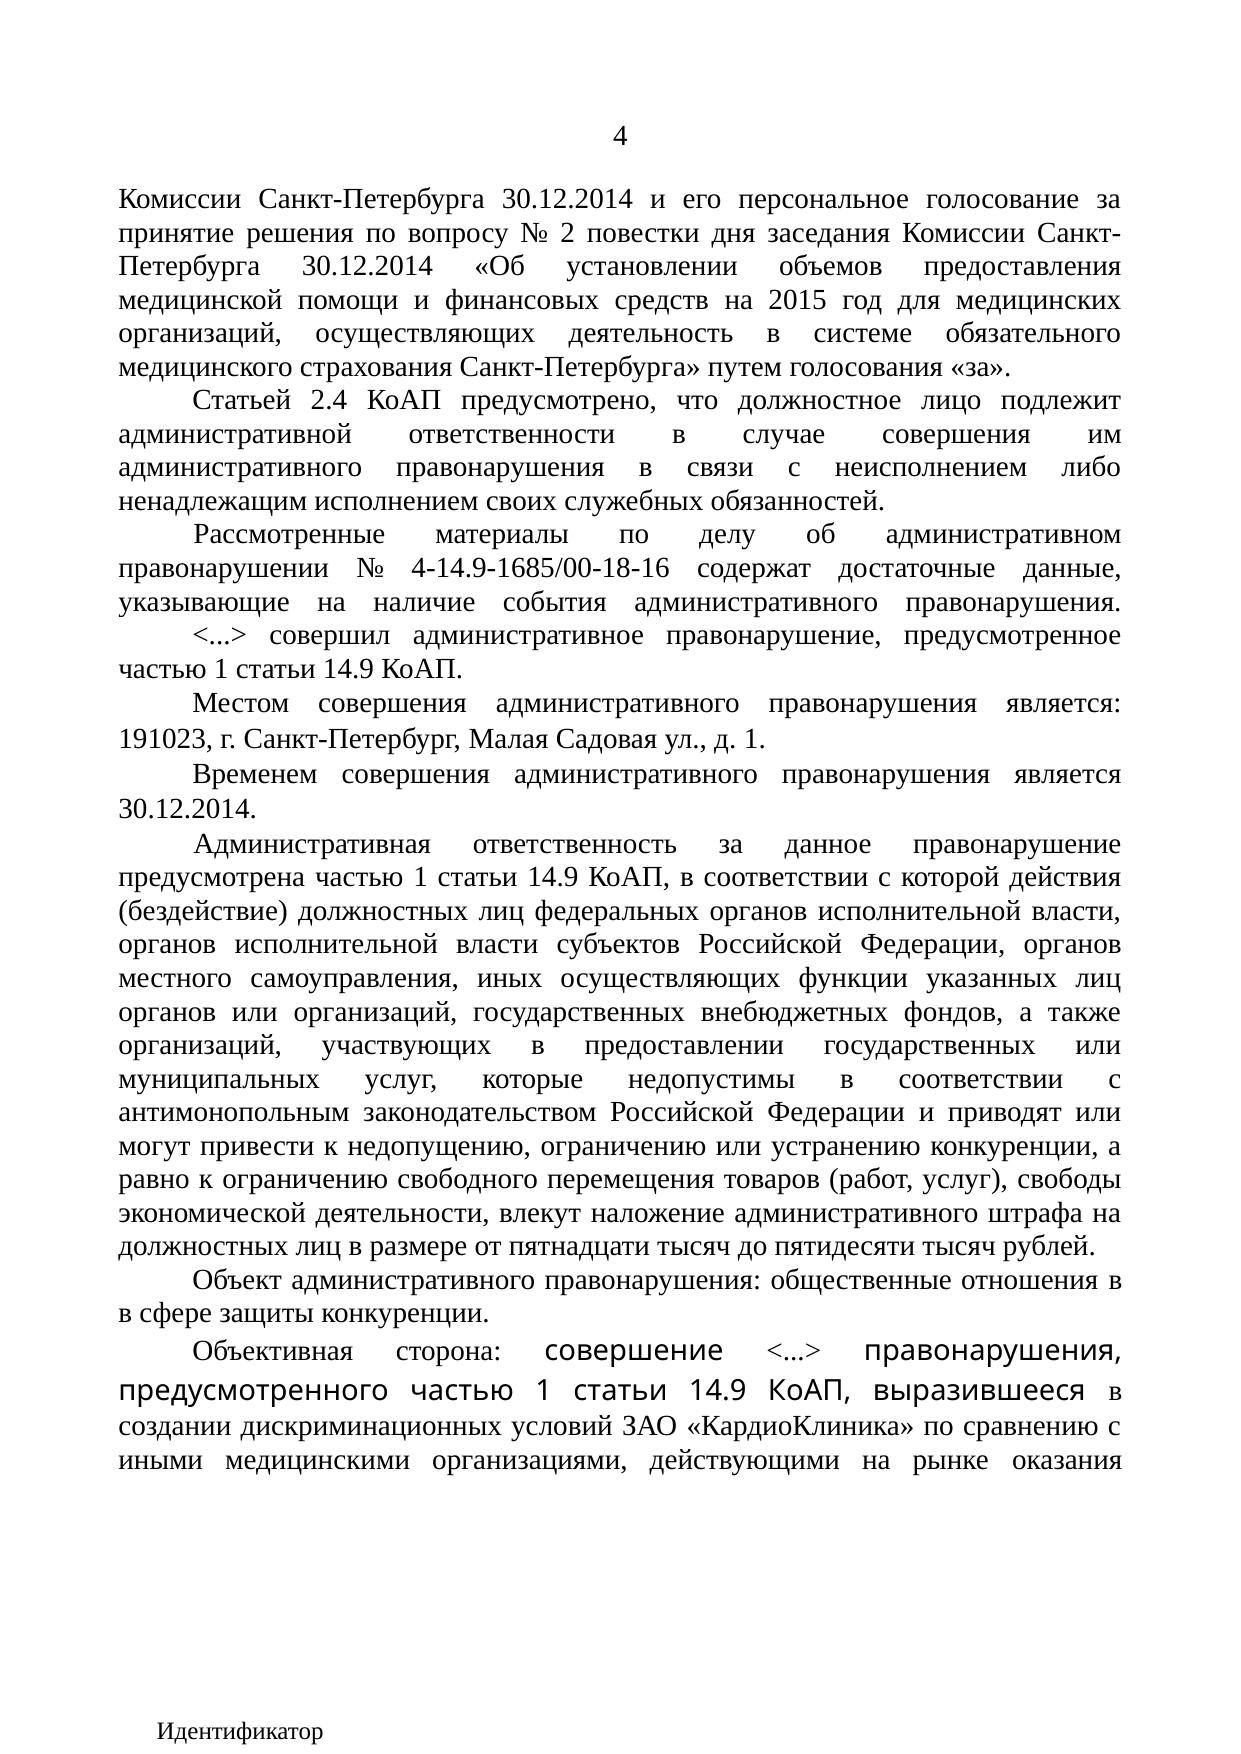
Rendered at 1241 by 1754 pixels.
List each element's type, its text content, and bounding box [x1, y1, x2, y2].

text Временем совершения административного правонарушения является 30.12.2014. [118, 755, 1122, 826]
text Административная ответственность за данное правонарушение предусмотрена частью 1 статьи 14.9 КоАП, в соответствии с которой действия (бездействие) должностных лиц федеральных органов исполнительной власти, органов исполнительной власти субъектов Российской Федерации, органов местного самоуправления, иных осуществляющих функции указанных лиц органов или организаций, государственных внебюджетных фондов, а также организаций, участвующих в предоставлении государственных или муниципальных услуг, которые недопустимы в соответствии с антимонопольным законодательством Российской Федерации и приводят или могут привести к недопущению, ограничению или устранению конкуренции, а равно к ограничению свободного перемещения товаров (работ, услуг), свободы экономической деятельности, влекут наложение административного штрафа на должностных лиц в размере от пятнадцати тысяч до пятидесяти тысяч рублей. [118, 826, 1122, 1262]
text Статьей 2.4 КоАП предусмотрено, что должностное лицо подлежит административной ответственности в случае совершения им административного правонарушения в связи с неисполнением либо ненадлежащим исполнением своих служебных обязанностей. [118, 382, 1122, 517]
text Объективная сторона: совершение <...> правонарушения, предусмотренного частью 1 статьи 14.9 КоАП, выразившееся в создании дискриминационных условий ЗАО «КардиоКлиника» по сравнению с иными медицинскими организациями, действующими на рынке оказания [118, 1329, 1122, 1476]
text Объект административного правонарушения: общественные отношения в в сфере защиты конкуренции. [118, 1262, 1122, 1329]
text Рассмотренные материалы по делу об административном правонарушении № 4-14.9-1685/00-18-16 содержат достаточные данные, указывающие на наличие события административного правонарушения. <...> совершил административное правонарушение, предусмотренное частью 1 статьи 14.9 КоАП. [118, 517, 1122, 684]
text Местом совершения административного правонарушения является: 191023, г. Санкт-Петербург, Малая Садовая ул., д. 1. [118, 684, 1122, 755]
text Комиссии Санкт-Петербурга 30.12.2014 и его персональное голосование за принятие решения по вопросу № 2 повестки дня заседания Комиссии Санкт-Петербурга 30.12.2014 «Об установлении объемов предоставления медицинской помощи и финансовых средств на 2015 год для медицинских организаций, осуществляющих деятельность в системе обязательного медицинского страхования Санкт-Петербурга» путем голосования «за». [118, 181, 1122, 382]
